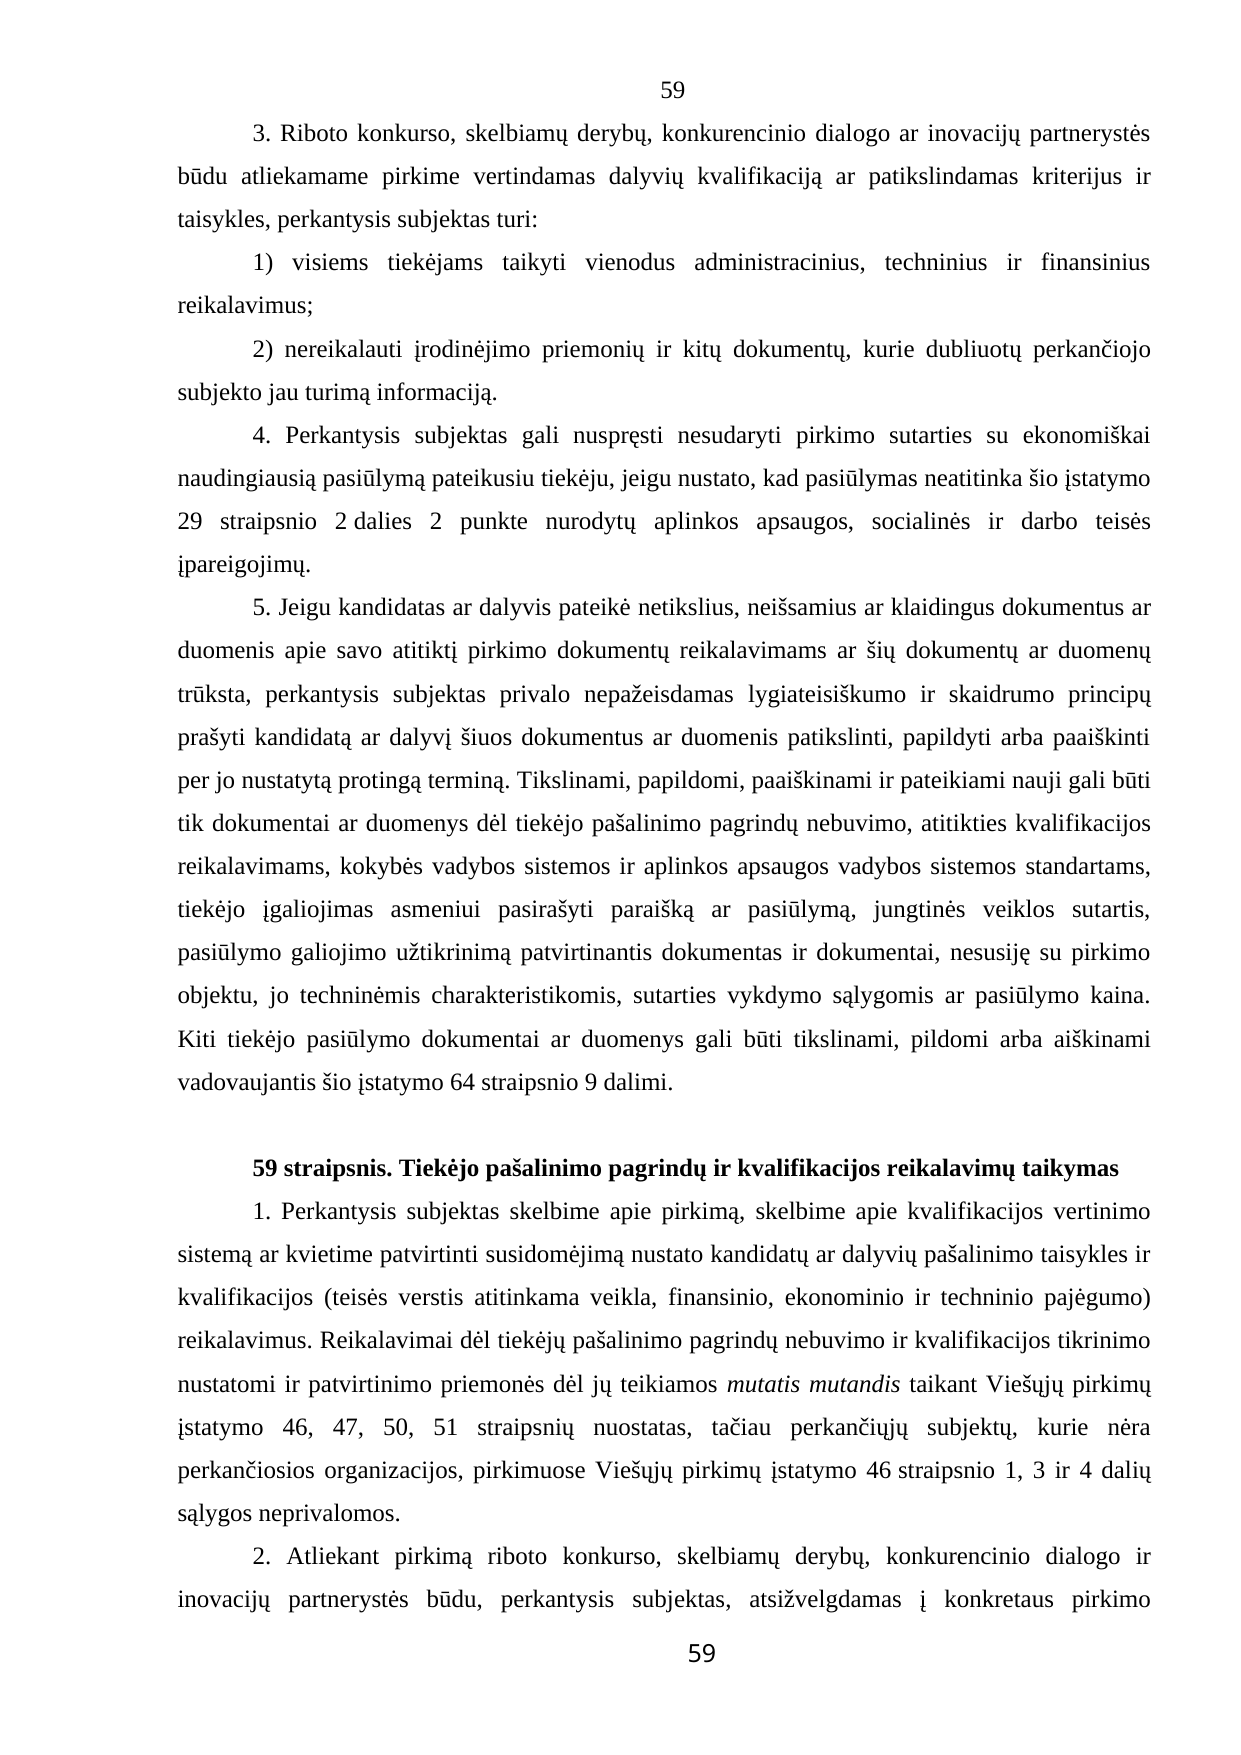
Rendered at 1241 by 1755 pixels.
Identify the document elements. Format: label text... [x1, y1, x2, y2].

text 2) nereikalauti įrodinėjimo priemonių ir kitų dokumentų, kurie dubliuotų perkančiojo subjekto jau turimą informaciją. [177, 334, 1152, 406]
text 4. Perkantysis subjektas gali nuspręsti nesudaryti pirkimo sutarties su ekonomiškai naudingiausią pasiūlymą pateikusiu tiekėju, jeigu nustato, kad pasiūlymas neatitinka šio įstatymo 29 straipsnio 2 dalies 2 punkte nurodytų aplinkos apsaugos, socialinės ir darbo teisės įpareigojimų. [177, 420, 1152, 578]
text 5. Jeigu kandidatas ar dalyvis pateikė netikslius, neišsamius ar klaidingus dokumentus ar duomenis apie savo atitiktį pirkimo dokumentų reikalavimams ar šių dokumentų ar duomenų trūksta, perkantysis subjektas privalo nepažeisdamas lygiateisiškumo ir skaidrumo principų prašyti kandidatą ar dalyvį šiuos dokumentus ar duomenis patikslinti, papildyti arba paaiškinti per jo nustatytą protingą terminą. Tikslinami, papildomi, paaiškinami ir pateikiami nauji gali būti tik dokumentai ar duomenys dėl tiekėjo pašalinimo pagrindų nebuvimo, atitikties kvalifikacijos reikalavimams, kokybės vadybos sistemos ir aplinkos apsaugos vadybos sistemos standartams, tiekėjo įgaliojimas asmeniui pasirašyti paraišką ar pasiūlymą, jungtinės veiklos sutartis, pasiūlymo galiojimo užtikrinimą patvirtinantis dokumentas ir dokumentai, nesusiję su pirkimo objektu, jo techninėmis charakteristikomis, sutarties vykdymo sąlygomis ar pasiūlymo kaina. Kiti tiekėjo pasiūlymo dokumentai ar duomenys gali būti tikslinami, pildomi arba aiškinami vadovaujantis šio įstatymo 64 straipsnio 9 dalimi. [177, 592, 1152, 1096]
text 2. Atliekant pirkimą riboto konkurso, skelbiamų derybų, konkurencinio dialogo ir inovacijų partnerystės būdu, perkantysis subjektas, atsižvelgdamas į konkretaus pirkimo [177, 1541, 1152, 1613]
text 3. Riboto konkurso, skelbiamų derybų, konkurencinio dialogo ar inovacijų partnerystės būdu atliekamame pirkime vertindamas dalyvių kvalifikaciją ar patikslindamas kriterijus ir taisykles, perkantysis subjektas turi: [177, 118, 1152, 233]
text 1) visiems tiekėjams taikyti vienodus administracinius, techninius ir finansinius reikalavimus; [177, 247, 1152, 319]
text 59 straipsnis. Tiekėjo pašalinimo pagrindų ir kvalifikacijos reikalavimų taikymas [177, 1153, 1152, 1182]
text 1. Perkantysis subjektas skelbime apie pirkimą, skelbime apie kvalifikacijos vertinimo sistemą ar kvietime patvirtinti susidomėjimą nustato kandidatų ar dalyvių pašalinimo taisykles ir kvalifikacijos (teisės verstis atitinkama veikla, finansinio, ekonominio ir techninio pajėgumo) reikalavimus. Reikalavimai dėl tiekėjų pašalinimo pagrindų nebuvimo ir kvalifikacijos tikrinimo nustatomi ir patvirtinimo priemonės dėl jų teikiamos mutatis mutandis taikant Viešųjų pirkimų įstatymo 46, 47, 50, 51 straipsnių nuostatas, tačiau perkančiųjų subjektų, kurie nėra perkančiosios organizacijos, pirkimuose Viešųjų pirkimų įstatymo 46 straipsnio 1, 3 ir 4 dalių sąlygos neprivalomos. [177, 1196, 1152, 1527]
